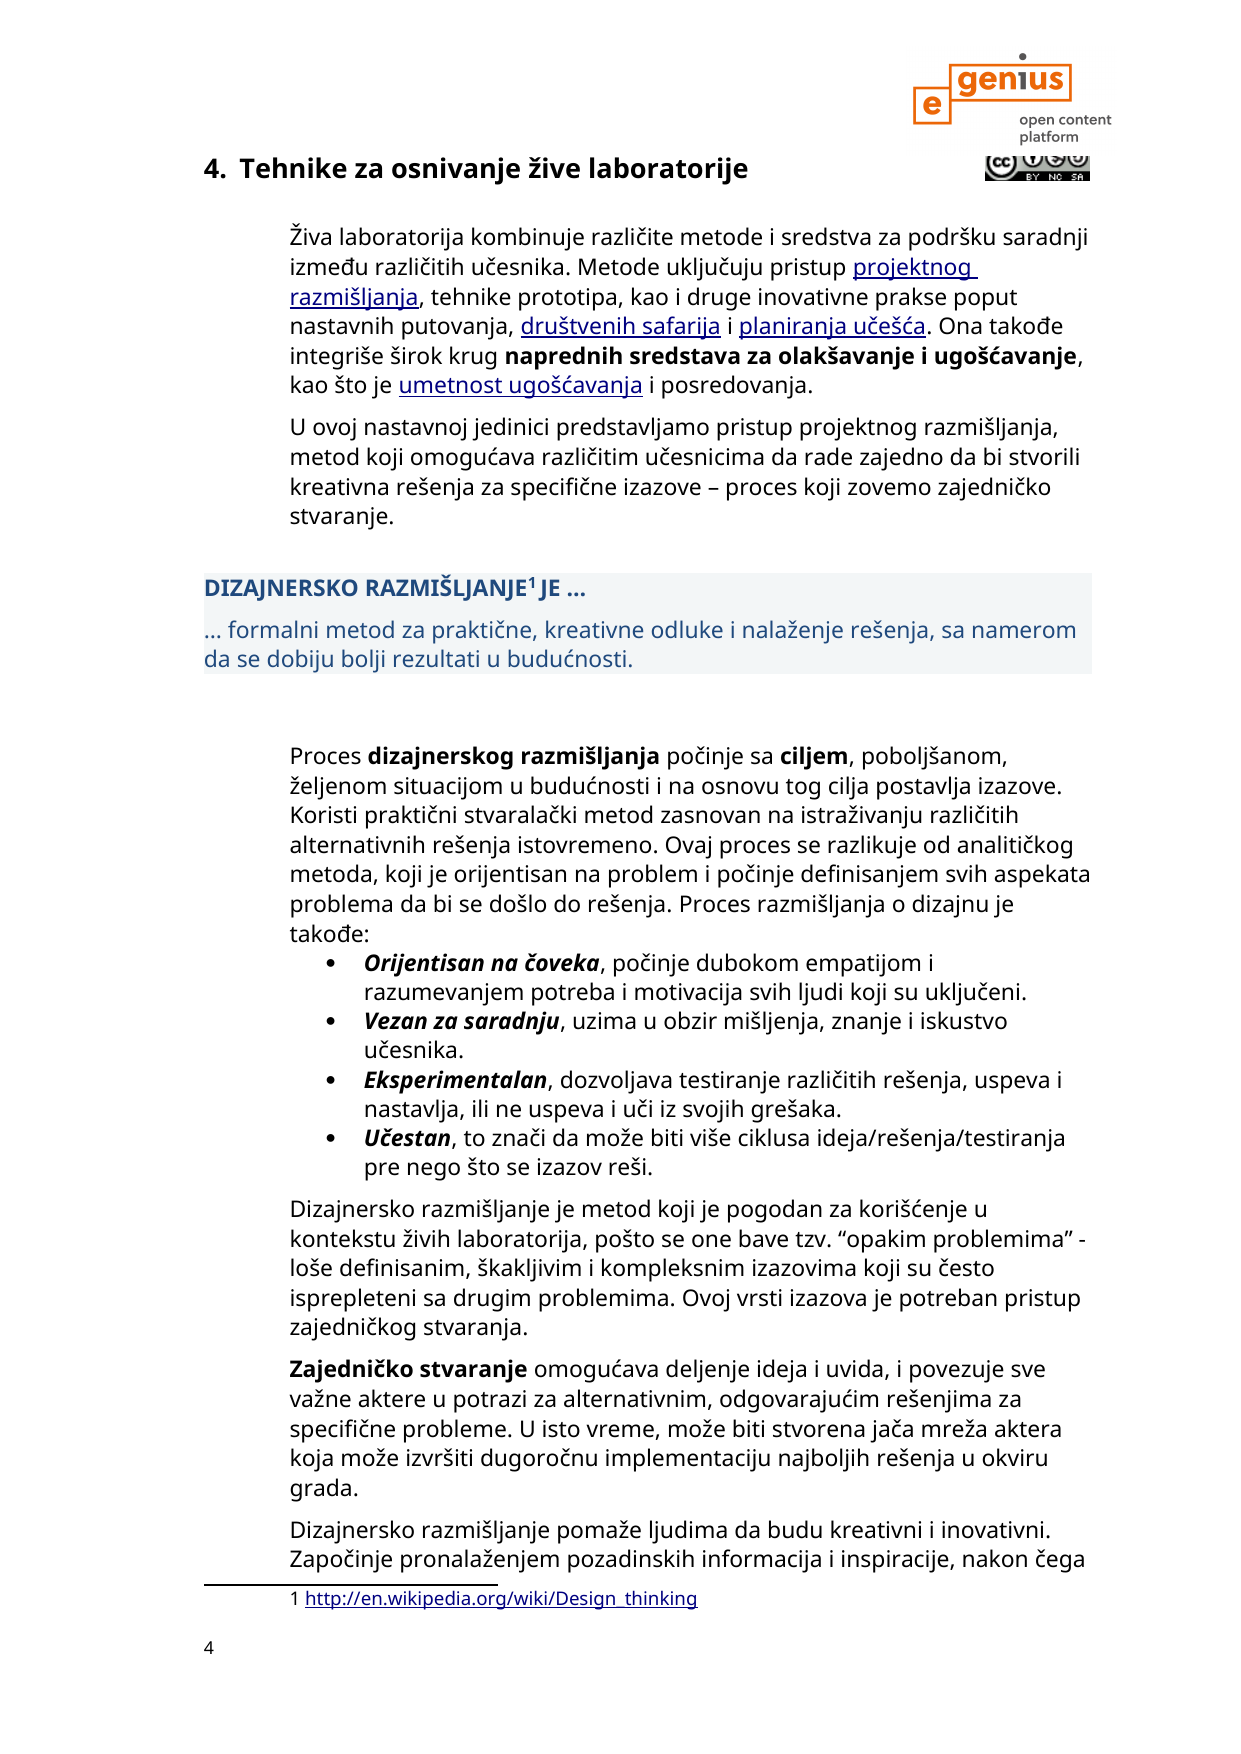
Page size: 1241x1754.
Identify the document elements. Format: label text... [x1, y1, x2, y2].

list Eksperimentalan, dozvoljava testiranje različitih rešenja, uspeva i nastavlja, ili ne uspeva i uči iz svojih grešaka. [327, 1065, 1092, 1123]
text Zajedničko stvaranje omogućava deljenje ideja i uvida, i povezuje sve važne aktere u potrazi za alternativnim, odgovarajućim rešenjima za specifične probleme. U isto vreme, može biti stvorena jača mreža aktera koja može izvršiti dugoročnu implementaciju najboljih rešenja u okviru grada. [289, 1354, 1092, 1502]
text … formalni metod za praktične, kreativne odluke i nalaženje rešenja, sa namerom da se dobiju bolji rezultati u budućnosti. [204, 615, 1092, 674]
list Vezan za saradnju, uzima u obzir mišljenja, znanje i iskustvo učesnika. [327, 1006, 1092, 1065]
text Dizajnersko razmišljanje je metod koji je pogodan za korišćenje u kontekstu živih laboratorija, pošto se one bave tzv. “opakim problemima” - loše definisanim, škakljivim i kompleksnim izazovima koji su često isprepleteni sa drugim problemima. Ovoj vrsti izazova je potreban pristup zajedničkog stvaranja. [289, 1194, 1092, 1342]
text Dizajnersko razmišljanje pomaže ljudima da budu kreativni i inovativni. Započinje pronalaženjem pozadinskih informacija i inspiracije, nakon čega [289, 1515, 1092, 1574]
text U ovoj nastavnoj jedinici predstavljamo pristup projektnog razmišljanja, metod koji omogućava različitim učesnicima da rade zajedno da bi stvorili kreativna rešenja za specifične izazove – proces koji zovemo zajedničko stvaranje. [289, 412, 1092, 531]
list Učestan, to znači da može biti više ciklusa ideja/rešenja/testiranja pre nego što se izazov reši. [327, 1123, 1092, 1181]
text Dizajnersko razmišljanje je … [204, 573, 1092, 602]
text Proces dizajnerskog razmišljanja počinje sa ciljem, poboljšanom, željenom situacijom u budućnosti i na osnovu tog cilja postavlja izazove. Koristi praktični stvaralački metod zasnovan na istraživanju različitih alternativnih rešenja istovremeno. Ovaj proces se razlikuje od analitičkog metoda, koji je orijentisan na problem i počinje definisanjem svih aspekata problema da bi se došlo do rešenja. Proces razmišljanja o dizajnu je takođe: [289, 741, 1092, 948]
text Živa laboratorija kombinuje različite metode i sredstva za podršku saradnji između različitih učesnika. Metode uključuju pristup projektnog razmišljanja, tehnike prototipa, kao i druge inovativne prakse poput nastavnih putovanja, društvenih safarija i planiranja učešća. Ona takođe integriše širok krug naprednih sredstava za olakšavanje i ugošćavanje, kao što je umetnost ugošćavanja i posredovanja. [289, 222, 1092, 400]
text http://en.wikipedia.org/wiki/Design_thinking [289, 1585, 1092, 1610]
list Orijentisan na čoveka, počinje dubokom empatijom i razumevanjem potreba i motivacija svih ljudi koji su uključeni. [327, 948, 1092, 1006]
subtitle Tehnike za osnivanje žive laboratorije [204, 155, 1092, 185]
